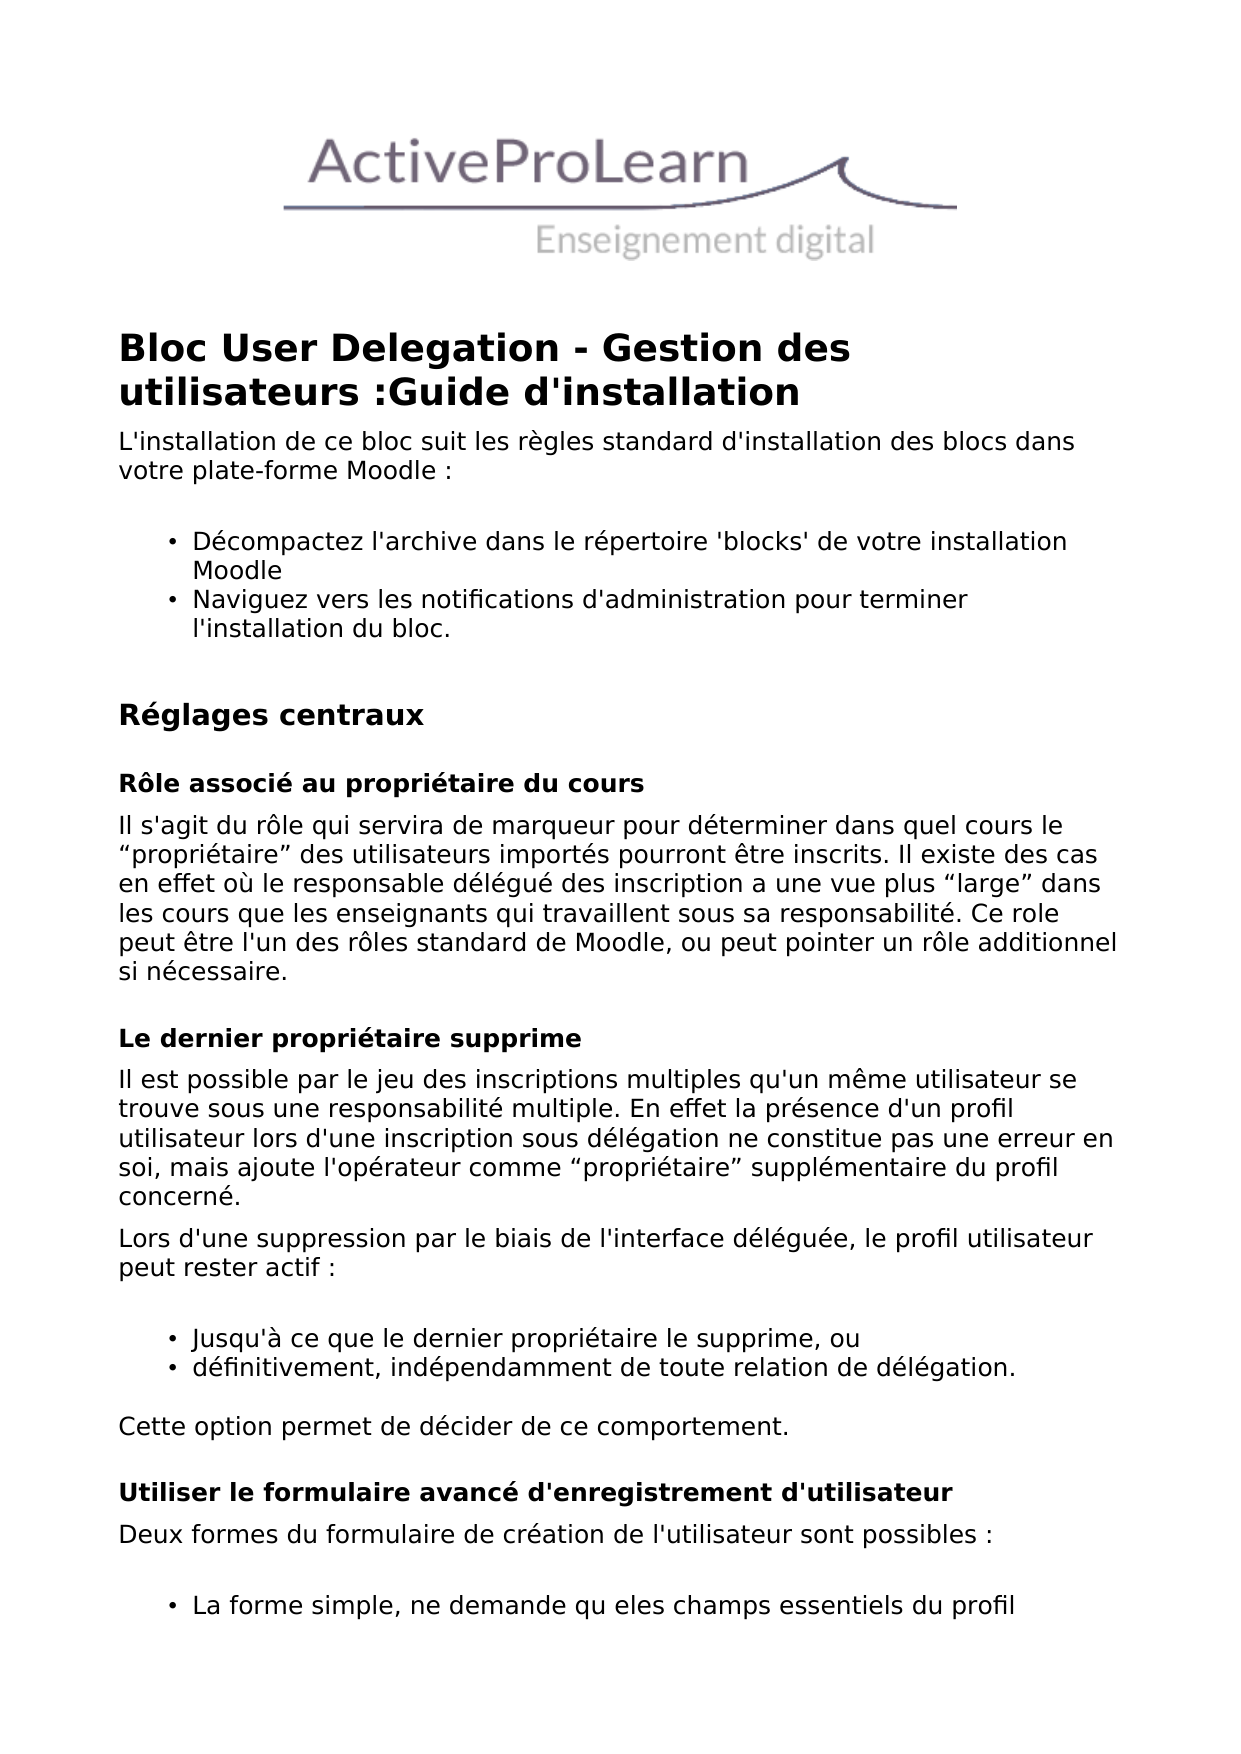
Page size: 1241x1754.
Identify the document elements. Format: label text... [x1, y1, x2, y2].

subtitle Utiliser le formulaire avancé d'enregistrement d'utilisateur [118, 1479, 1122, 1508]
text Lors d'une suppression par le biais de l'interface déléguée, le profil utilisateur peut rester actif : [118, 1224, 1122, 1282]
text L'installation de ce bloc suit les règles standard d'installation des blocs dans votre plate-forme Moodle : [118, 427, 1122, 485]
subtitle Rôle associé au propriétaire du cours [118, 770, 1122, 799]
text Il s'agit du rôle qui servira de marqueur pour déterminer dans quel cours le “propriétaire” des utilisateurs importés pourront être inscrits. Il existe des cas en effet où le responsable délégué des inscription a une vue plus “large” dans les cours que les enseignants qui travaillent sous sa responsabilité. Ce role peut être l'un des rôles standard de Moodle, ou peut pointer un rôle additionnel si nécessaire. [118, 811, 1122, 986]
list Décompactez l'archive dans le répertoire 'blocks' de votre installation Moodle [177, 527, 1122, 585]
list définitivement, indépendamment de toute relation de délégation. [177, 1353, 1122, 1382]
list Jusqu'à ce que le dernier propriétaire le supprime, ou [177, 1324, 1122, 1353]
list Naviguez vers les notifications d'administration pour terminer l'installation du bloc. [177, 585, 1122, 644]
picture [283, 118, 957, 261]
text Deux formes du formulaire de création de l'utilisateur sont possibles : [118, 1520, 1122, 1549]
subtitle Le dernier propriétaire supprime [118, 1024, 1122, 1053]
subtitle Bloc User Delegation - Gestion des utilisateurs :Guide d'installation [118, 327, 1122, 414]
subtitle Réglages centraux [118, 698, 1122, 732]
text Il est possible par le jeu des inscriptions multiples qu'un même utilisateur se trouve sous une responsabilité multiple. En effet la présence d'un profil utilisateur lors d'une inscription sous délégation ne constitue pas une erreur en soi, mais ajoute l'opérateur comme “propriétaire” supplémentaire du profil concerné. [118, 1066, 1122, 1211]
list La forme simple, ne demande qu eles champs essentiels du profil [177, 1591, 1122, 1621]
text Cette option permet de décider de ce comportement. [118, 1412, 1122, 1441]
